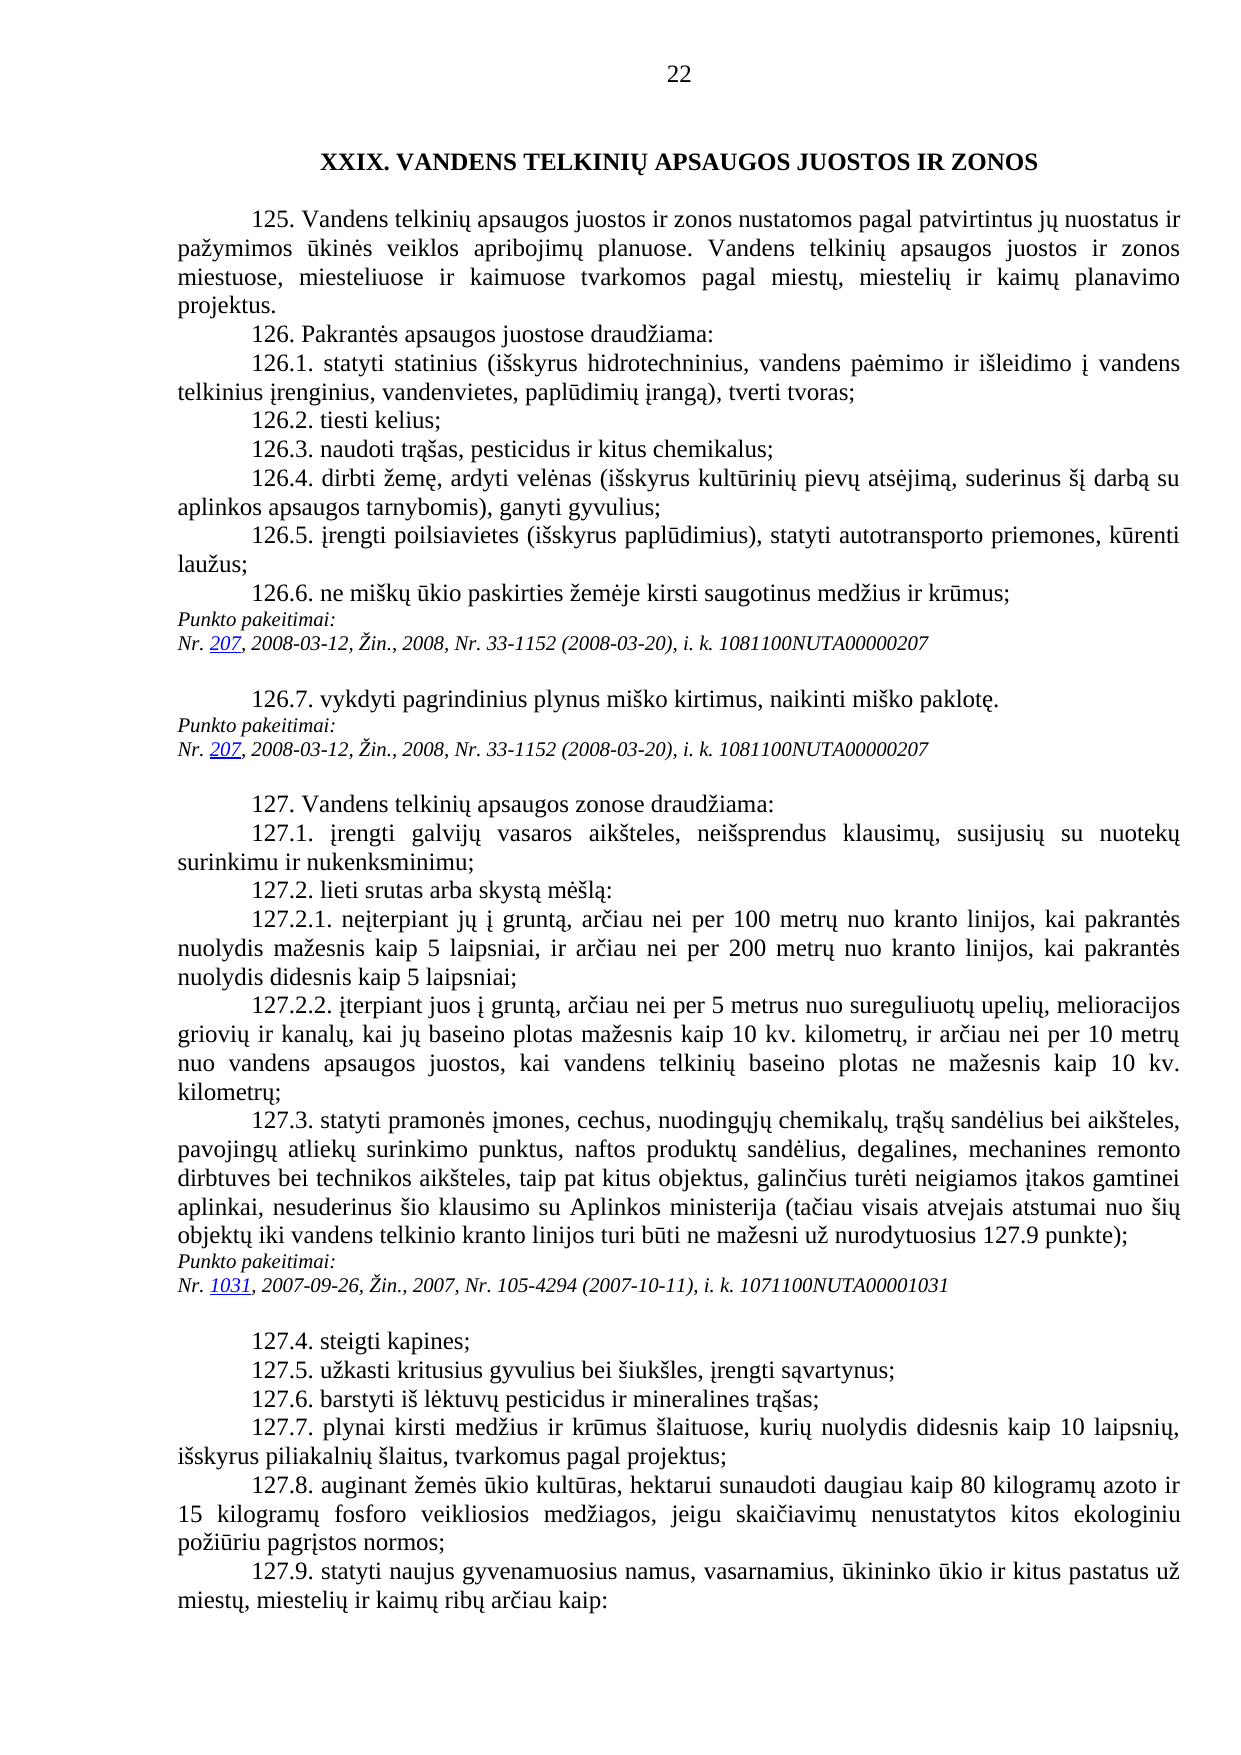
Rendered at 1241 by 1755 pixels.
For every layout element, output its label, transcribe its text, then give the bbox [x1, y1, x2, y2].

text 127.1. įrengti galvijų vasaros aikšteles, neišsprendus klausimų, susijusių su nuotekų surinkimu ir nukenksminimu; [177, 818, 1181, 876]
text 127. Vandens telkinių apsaugos zonose draudžiama: [177, 789, 1181, 818]
text XXIX. VANDENS TELKINIŲ APSAUGOS JUOSTOS IR ZONOS [177, 147, 1181, 176]
text 127.2.2. įterpiant juos į gruntą, arčiau nei per 5 metrus nuo sureguliuotų upelių, melioracijos griovių ir kanalų, kai jų baseino plotas mažesnis kaip 10 kv. kilometrų, ir arčiau nei per 10 metrų nuo vandens apsaugos juostos, kai vandens telkinių baseino plotas ne mažesnis kaip 10 kv. kilometrų; [177, 991, 1181, 1106]
text 127.4. steigti kapines; [177, 1326, 1181, 1355]
text 127.7. plynai kirsti medžius ir krūmus šlaituose, kurių nuolydis didesnis kaip 10 laipsnių, išskyrus piliakalnių šlaitus, tvarkomus pagal projektus; [177, 1412, 1181, 1470]
text Punkto pakeitimai: [177, 712, 1181, 737]
text 127.6. barstyti iš lėktuvų pesticidus ir mineralines trąšas; [177, 1384, 1181, 1412]
text Nr. 207, 2008-03-12, Žin., 2008, Nr. 33-1152 (2008-03-20), i. k. 1081100NUTA00000207 [177, 737, 1181, 761]
text 126.4. dirbti žemę, ardyti velėnas (išskyrus kultūrinių pievų atsėjimą, suderinus šį darbą su aplinkos apsaugos tarnybomis), ganyti gyvulius; [177, 463, 1181, 521]
text 127.9. statyti naujus gyvenamuosius namus, vasarnamius, ūkininko ūkio ir kitus pastatus už miestų, miestelių ir kaimų ribų arčiau kaip: [177, 1556, 1181, 1614]
text 125. Vandens telkinių apsaugos juostos ir zonos nustatomos pagal patvirtintus jų nuostatus ir pažymimos ūkinės veiklos apribojimų planuose. Vandens telkinių apsaugos juostos ir zonos miestuose, miesteliuose ir kaimuose tvarkomos pagal miestų, miestelių ir kaimų planavimo projektus. [177, 204, 1181, 319]
text Punkto pakeitimai: [177, 1249, 1181, 1273]
text 126.3. naudoti trąšas, pesticidus ir kitus chemikalus; [177, 434, 1181, 463]
text 126.5. įrengti poilsiavietes (išskyrus paplūdimius), statyti autotransporto priemones, kūrenti laužus; [177, 521, 1181, 578]
text 126.7. vykdyti pagrindinius plynus miško kirtimus, naikinti miško paklotę. [177, 684, 1181, 712]
text 127.2. lieti srutas arba skystą mėšlą: [177, 876, 1181, 904]
text 126. Pakrantės apsaugos juostose draudžiama: [177, 319, 1181, 348]
text 126.2. tiesti kelius; [177, 406, 1181, 434]
text 126.1. statyti statinius (išskyrus hidrotechninius, vandens paėmimo ir išleidimo į vandens telkinius įrenginius, vandenvietes, paplūdimių įrangą), tverti tvoras; [177, 348, 1181, 406]
text Nr. 207, 2008-03-12, Žin., 2008, Nr. 33-1152 (2008-03-20), i. k. 1081100NUTA00000207 [177, 631, 1181, 655]
text Punkto pakeitimai: [177, 607, 1181, 631]
text 127.8. auginant žemės ūkio kultūras, hektarui sunaudoti daugiau kaip 80 kilogramų azoto ir 15 kilogramų fosforo veikliosios medžiagos, jeigu skaičiavimų nenustatytos kitos ekologiniu požiūriu pagrįstos normos; [177, 1470, 1181, 1556]
text 127.2.1. neįterpiant jų į gruntą, arčiau nei per 100 metrų nuo kranto linijos, kai pakrantės nuolydis mažesnis kaip 5 laipsniai, ir arčiau nei per 200 metrų nuo kranto linijos, kai pakrantės nuolydis didesnis kaip 5 laipsniai; [177, 904, 1181, 991]
text Nr. 1031, 2007-09-26, Žin., 2007, Nr. 105-4294 (2007-10-11), i. k. 1071100NUTA00001031 [177, 1273, 1181, 1297]
text 126.6. ne miškų ūkio paskirties žemėje kirsti saugotinus medžius ir krūmus; [177, 578, 1181, 607]
text 127.5. užkasti kritusius gyvulius bei šiukšles, įrengti sąvartynus; [177, 1355, 1181, 1384]
text 127.3. statyti pramonės įmones, cechus, nuodingųjų chemikalų, trąšų sandėlius bei aikšteles, pavojingų atliekų surinkimo punktus, naftos produktų sandėlius, degalines, mechanines remonto dirbtuves bei technikos aikšteles, taip pat kitus objektus, galinčius turėti neigiamos įtakos gamtinei aplinkai, nesuderinus šio klausimo su Aplinkos ministerija (tačiau visais atvejais atstumai nuo šių objektų iki vandens telkinio kranto linijos turi būti ne mažesni už nurodytuosius 127.9 punkte); [177, 1106, 1181, 1249]
